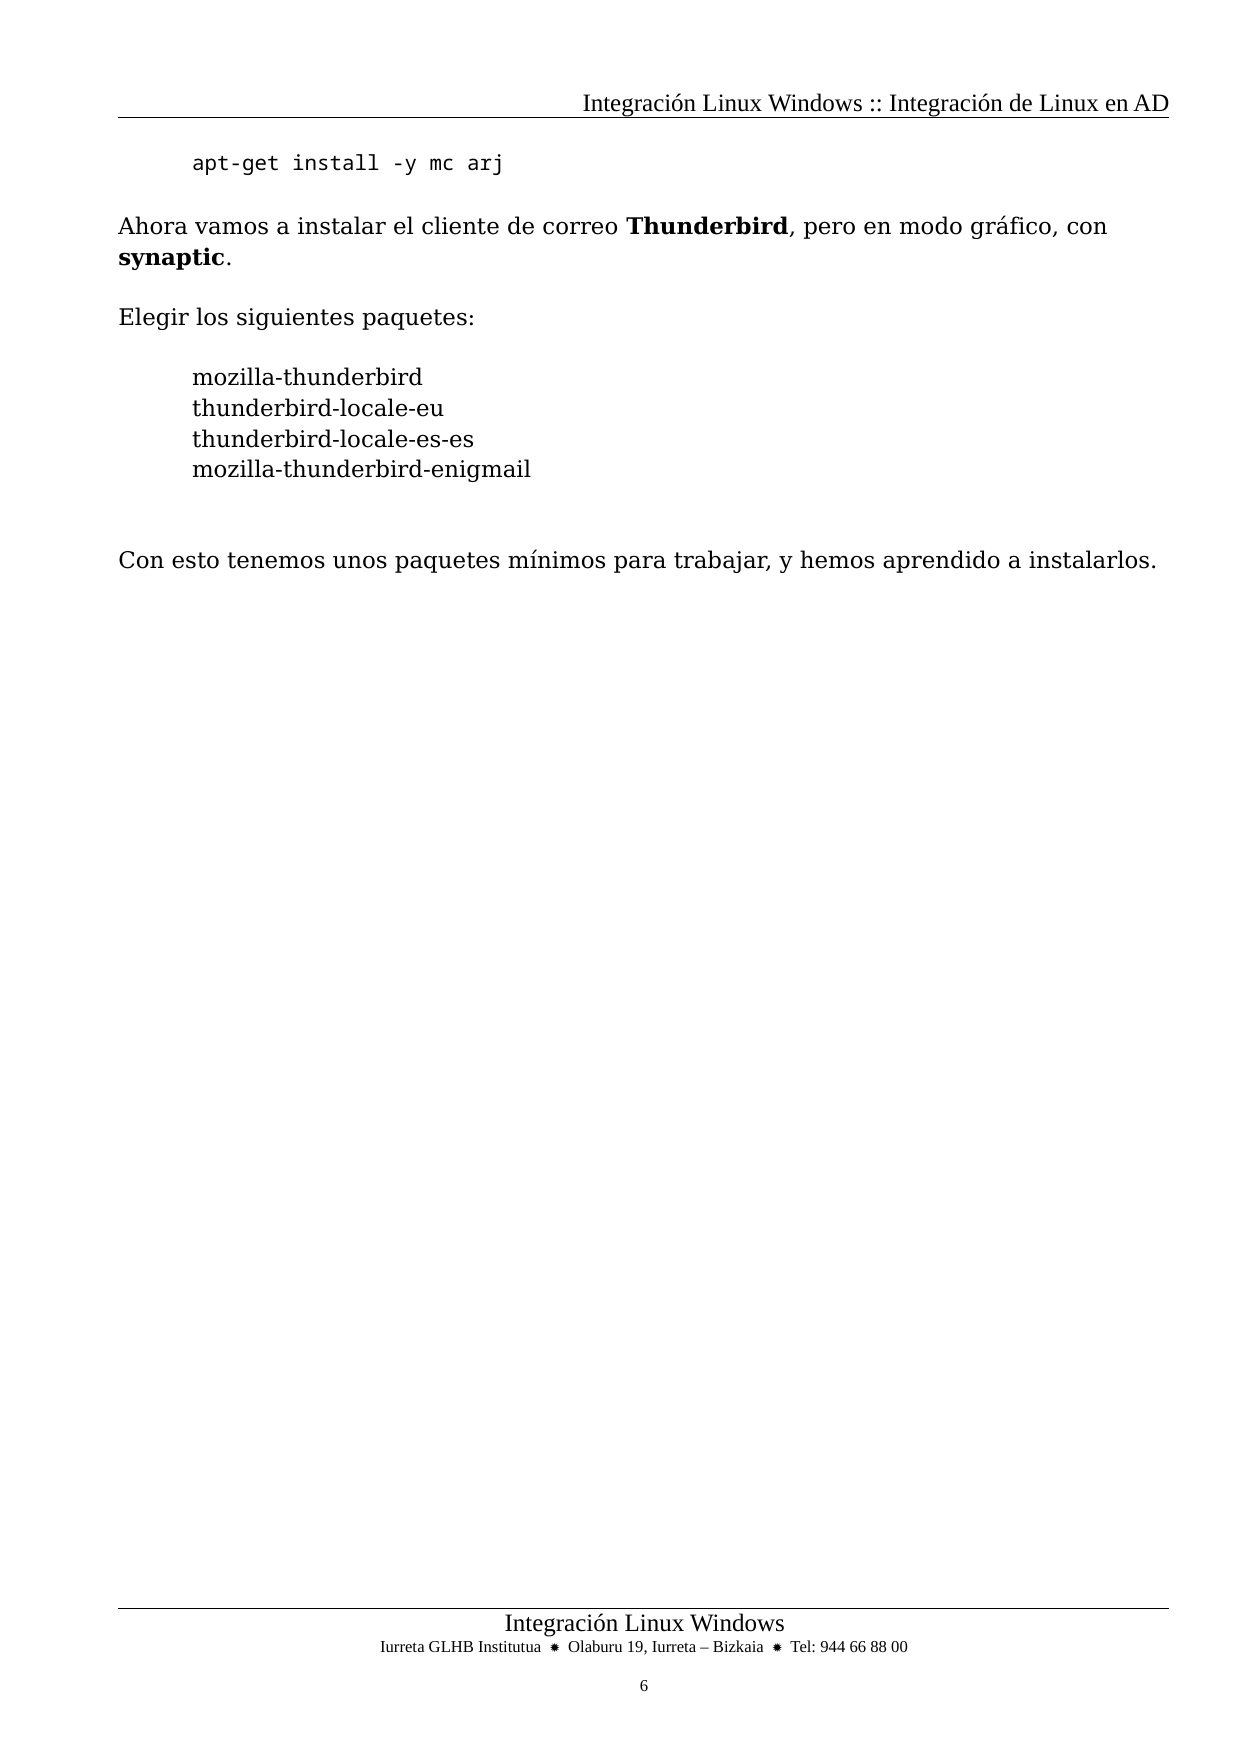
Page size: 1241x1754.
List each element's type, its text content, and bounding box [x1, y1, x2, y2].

text thunderbird-locale-es-es [192, 426, 1169, 452]
text thunderbird-locale-eu [192, 395, 1169, 422]
text Elegir los siguientes paquetes: [118, 304, 1169, 331]
text mozilla-thunderbird [192, 364, 1169, 391]
text mozilla-thunderbird-enigmail [192, 456, 1169, 483]
text Ahora vamos a instalar el cliente de correo Thunderbird, pero en modo gráfico, con synaptic. [118, 213, 1169, 271]
text apt-get install -y mc arj [118, 148, 1169, 176]
text Con esto tenemos unos paquetes mínimos para trabajar, y hemos aprendido a instalarlos. [118, 547, 1169, 574]
